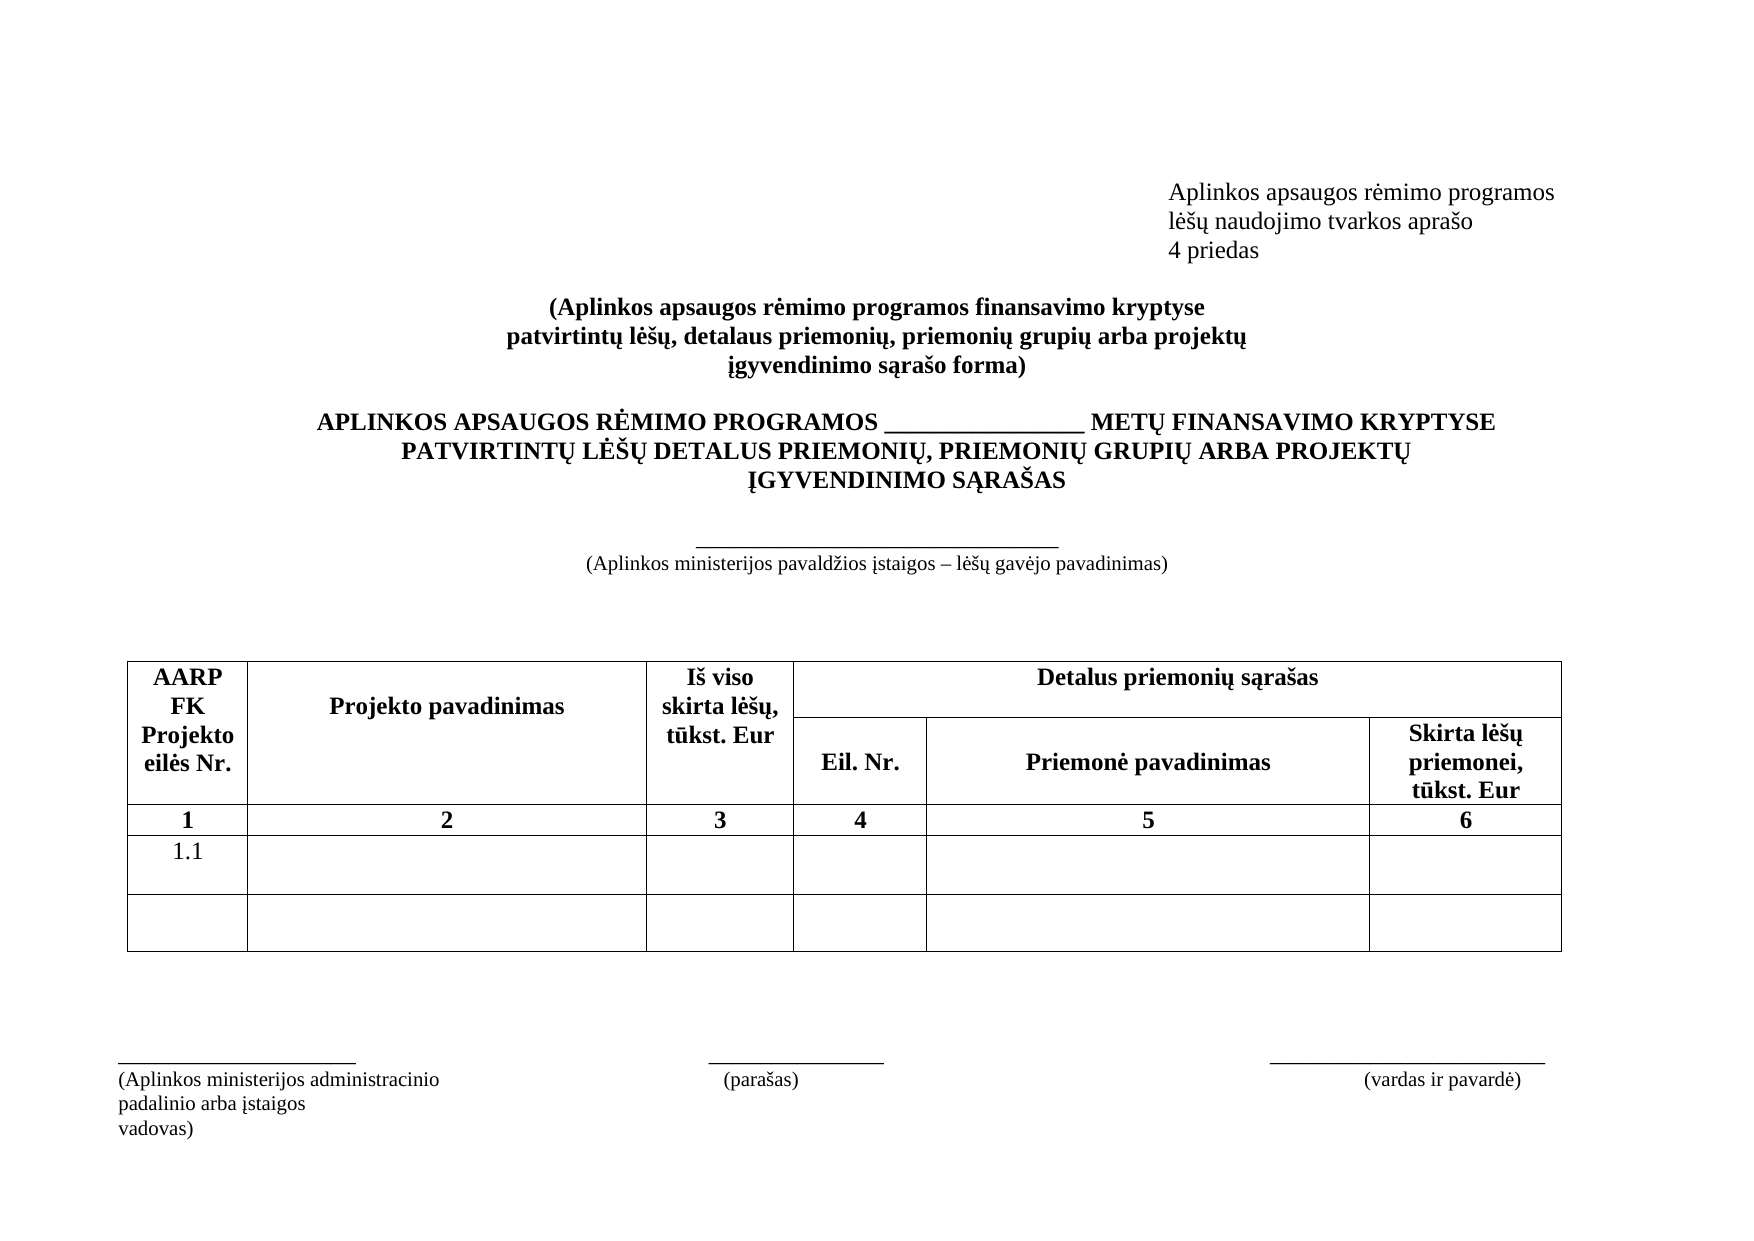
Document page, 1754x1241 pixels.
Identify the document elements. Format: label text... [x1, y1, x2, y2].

text (Aplinkos apsaugos rėmimo programos finansavimo kryptyse [118, 292, 1636, 321]
text ___________________ ______________ ______________________ [118, 1038, 1636, 1067]
table_cell 1.1 [128, 836, 247, 894]
table_cell [1370, 836, 1561, 894]
text APLINKOS APSAUGOS RĖMIMO PROGRAMOS ________________ METŲ FINANSAVIMO KRYPTYSE [118, 407, 1636, 436]
text padalinio arba įstaigos [118, 1091, 1636, 1115]
table_cell Eil. Nr. [794, 718, 926, 804]
text 4 priedas [1096, 235, 1636, 263]
table_cell 5 [927, 805, 1369, 835]
text vadovas) [118, 1115, 1636, 1139]
table_cell 2 [248, 805, 646, 835]
table_cell [647, 895, 793, 951]
table_cell [248, 895, 646, 951]
text ĮGYVENDINIMO SĄRAŠAS [118, 465, 1636, 493]
table_cell [794, 836, 926, 894]
text (Aplinkos ministerijos administracinio (parašas) (vardas ir pavardė) [118, 1067, 1636, 1091]
table_cell 3 [647, 805, 793, 835]
table_cell [647, 836, 793, 894]
text patvirtintų lėšų, detalaus priemonių, priemonių grupių arba projektų [118, 321, 1636, 350]
table_cell 1 [128, 805, 247, 835]
table_header Projekto pavadinimas [248, 662, 646, 804]
table_cell [1370, 895, 1561, 951]
text lėšų naudojimo tvarkos aprašo [1096, 206, 1636, 235]
table_cell [927, 895, 1369, 951]
table_cell Priemonė pavadinimas [927, 718, 1369, 804]
text įgyvendinimo sąrašo forma) [118, 350, 1636, 378]
text _____________________________ [118, 522, 1636, 551]
table_cell [927, 836, 1369, 894]
table_cell [794, 895, 926, 951]
table_cell [248, 836, 646, 894]
text (Aplinkos ministerijos pavaldžios įstaigos – lėšų gavėjo pavadinimas) [118, 551, 1636, 575]
table_cell 6 [1370, 805, 1561, 835]
table_header AARP FK Projekto eilės Nr. [128, 662, 247, 804]
table_cell [128, 895, 247, 951]
text PATVIRTINTŲ LĖŠŲ DETALUS PRIEMONIŲ, PRIEMONIŲ GRUPIŲ ARBA PROJEKTŲ [118, 436, 1636, 465]
text Aplinkos apsaugos rėmimo programos [1144, 177, 1636, 206]
table_cell 4 [794, 805, 926, 835]
table_header Iš viso skirta lėšų, tūkst. Eur [647, 662, 793, 804]
table_header Detalus priemonių sąrašas [794, 662, 1561, 717]
table_cell Skirta lėšų priemonei, tūkst. Eur [1370, 718, 1561, 804]
